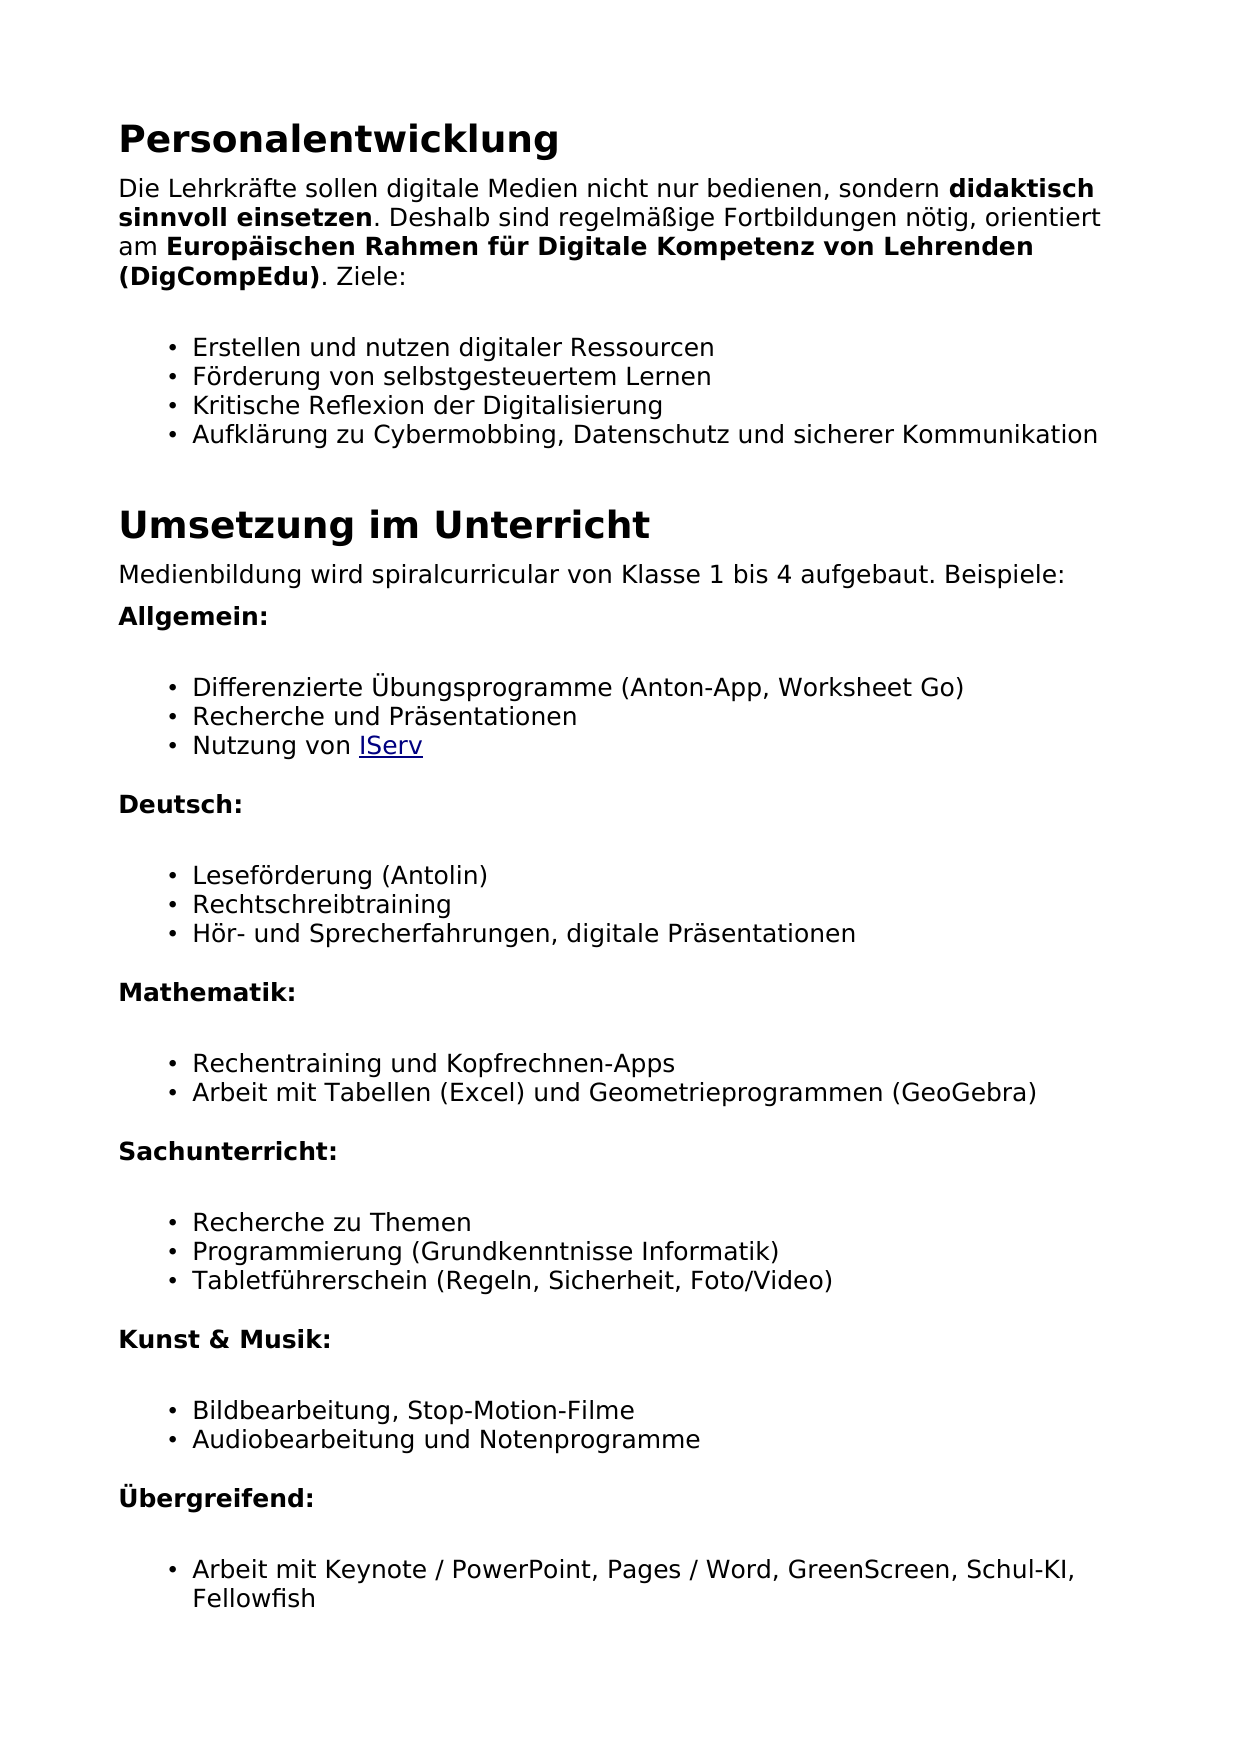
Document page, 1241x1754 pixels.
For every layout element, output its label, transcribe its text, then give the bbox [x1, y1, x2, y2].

list Nutzung von IServ [177, 731, 1122, 761]
list Aufklärung zu Cybermobbing, Datenschutz und sicherer Kommunikation [177, 420, 1122, 449]
list Erstellen und nutzen digitaler Ressourcen [177, 333, 1122, 362]
list Rechtschreibtraining [177, 890, 1122, 919]
list Recherche zu Themen [177, 1208, 1122, 1237]
list Leseförderung (Antolin) [177, 861, 1122, 890]
list Arbeit mit Tabellen (Excel) und Geometrieprogrammen (GeoGebra) [177, 1078, 1122, 1108]
list Arbeit mit Keynote / PowerPoint, Pages / Word, GreenScreen, Schul-KI, Fellowfish [177, 1555, 1122, 1614]
list Kritische Reflexion der Digitalisierung [177, 391, 1122, 420]
subtitle Personalentwicklung [118, 118, 1122, 162]
list Förderung von selbstgesteuertem Lernen [177, 362, 1122, 391]
list Differenzierte Übungsprogramme (Anton-App, Worksheet Go) [177, 673, 1122, 702]
list Hör- und Sprecherfahrungen, digitale Präsentationen [177, 919, 1122, 949]
text Kunst & Musik: [118, 1325, 1122, 1354]
text Deutsch: [118, 790, 1122, 819]
list Audiobearbeitung und Notenprogramme [177, 1426, 1122, 1455]
list Tabletführerschein (Regeln, Sicherheit, Foto/Video) [177, 1267, 1122, 1296]
list Rechentraining und Kopfrechnen-Apps [177, 1049, 1122, 1078]
list Bildbearbeitung, Stop-Motion-Filme [177, 1396, 1122, 1426]
text Übergreifend: [118, 1484, 1122, 1513]
subtitle Umsetzung im Unterricht [118, 504, 1122, 548]
list Recherche und Präsentationen [177, 702, 1122, 731]
list Programmierung (Grundkenntnisse Informatik) [177, 1237, 1122, 1267]
text Allgemein: [118, 602, 1122, 631]
text Die Lehrkräfte sollen digitale Medien nicht nur bedienen, sondern didaktisch sinnvoll einsetzen. Deshalb sind regelmäßige Fortbildungen nötig, orientiert am Europäischen Rahmen für Digitale Kompetenz von Lehrenden (DigCompEdu). Ziele: [118, 174, 1122, 291]
text Sachunterricht: [118, 1137, 1122, 1166]
text Mathematik: [118, 978, 1122, 1007]
text Medienbildung wird spiralcurricular von Klasse 1 bis 4 aufgebaut. Beispiele: [118, 560, 1122, 589]
